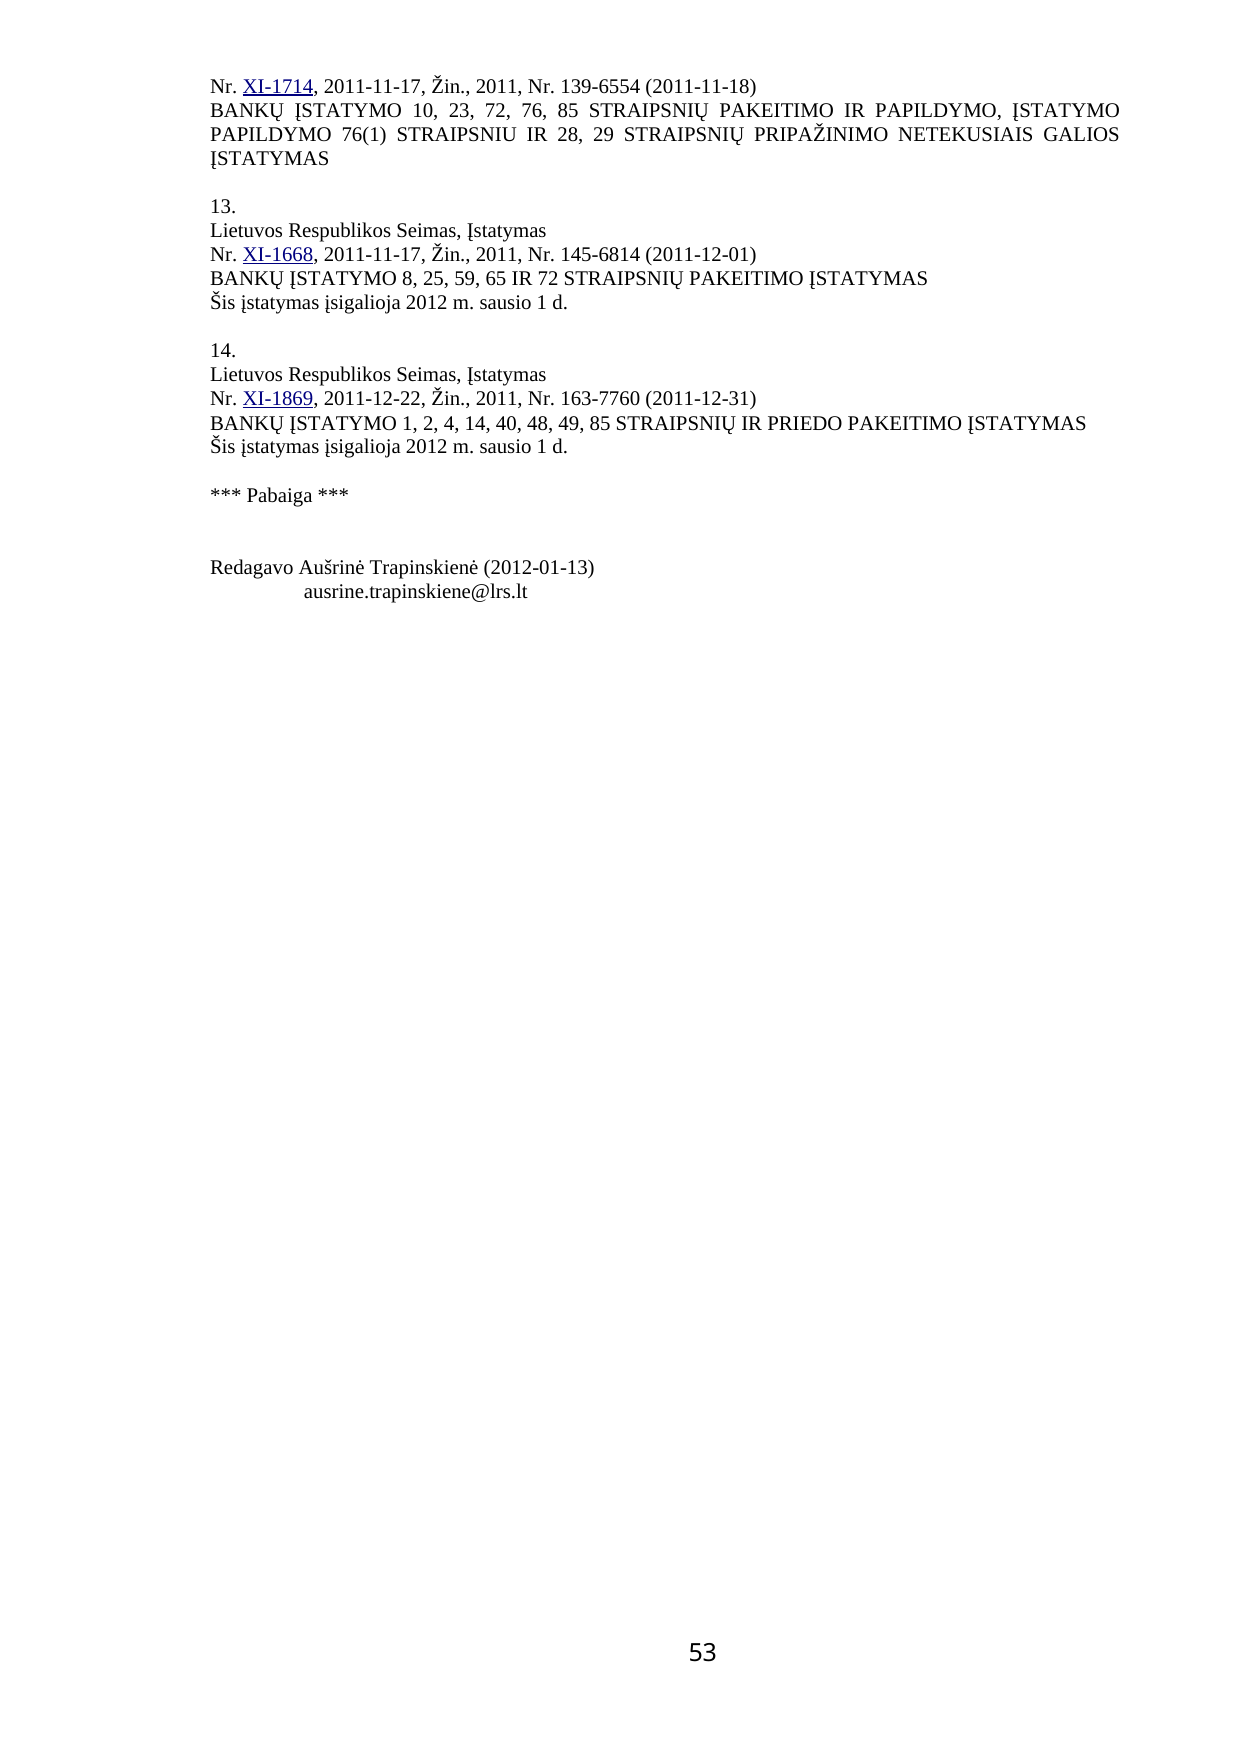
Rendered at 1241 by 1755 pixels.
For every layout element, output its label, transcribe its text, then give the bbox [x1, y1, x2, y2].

text BANKŲ ĮSTATYMO 10, 23, 72, 76, 85 STRAIPSNIŲ PAKEITIMO IR PAPILDYMO, ĮSTATYMO PAPILDYMO 76(1) STRAIPSNIU IR 28, 29 STRAIPSNIŲ PRIPAŽINIMO NETEKUSIAIS GALIOS ĮSTATYMAS [210, 98, 1120, 170]
text BANKŲ ĮSTATYMO 8, 25, 59, 65 IR 72 STRAIPSNIŲ PAKEITIMO ĮSTATYMAS [210, 266, 1120, 290]
text Lietuvos Respublikos Seimas, Įstatymas [210, 218, 1120, 242]
text Nr. XI-1869, 2011-12-22, Žin., 2011, Nr. 163-7760 (2011-12-31) [210, 386, 1120, 410]
text Redagavo Aušrinė Trapinskienė (2012-01-13) [210, 555, 1120, 579]
text Nr. XI-1668, 2011-11-17, Žin., 2011, Nr. 145-6814 (2011-12-01) [210, 242, 1120, 266]
text 13. [210, 194, 1120, 218]
text Lietuvos Respublikos Seimas, Įstatymas [210, 362, 1120, 386]
text 14. [210, 338, 1120, 362]
text *** Pabaiga *** [210, 483, 1120, 507]
text Nr. XI-1714, 2011-11-17, Žin., 2011, Nr. 139-6554 (2011-11-18) [210, 73, 1120, 98]
text Šis įstatymas įsigalioja 2012 m. sausio 1 d. [210, 290, 1120, 314]
text Šis įstatymas įsigalioja 2012 m. sausio 1 d. [210, 434, 1120, 458]
text ausrine.trapinskiene@lrs.lt [210, 579, 1120, 603]
text BANKŲ ĮSTATYMO 1, 2, 4, 14, 40, 48, 49, 85 STRAIPSNIŲ IR PRIEDO PAKEITIMO ĮSTATYMAS [210, 410, 1120, 434]
